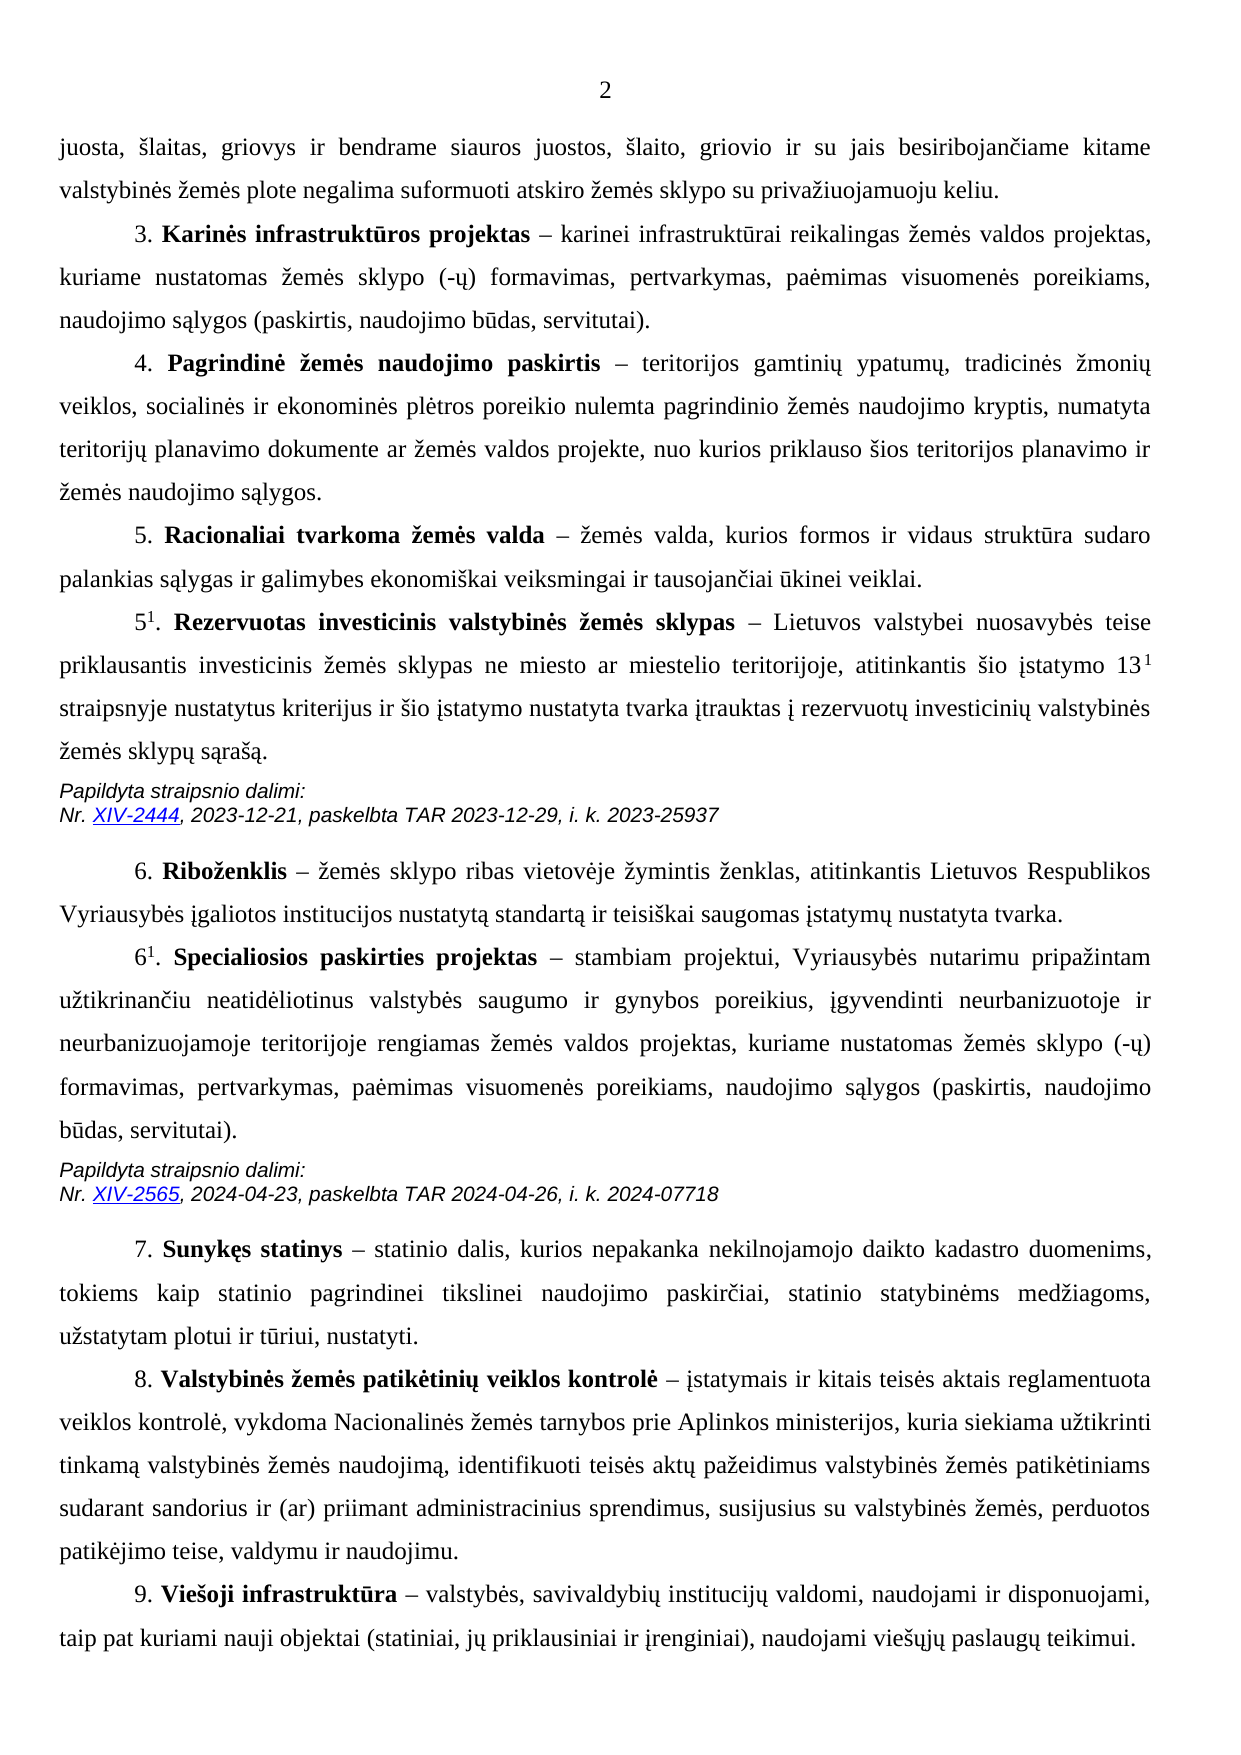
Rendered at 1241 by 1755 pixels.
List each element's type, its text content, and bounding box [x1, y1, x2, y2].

text 7. Sunykęs statinys – statinio dalis, kurios nepakanka nekilnojamojo daikto kadastro duomenims, tokiems kaip statinio pagrindinei tikslinei naudojimo paskirčiai, statinio statybinėms medžiagoms, užstatytam plotui ir tūriui, nustatyti. [59, 1234, 1152, 1349]
text 61. Specialiosios paskirties projektas – stambiam projektui, Vyriausybės nutarimu pripažintam užtikrinančiu neatidėliotinus valstybės saugumo ir gynybos poreikius, įgyvendinti neurbanizuotoje ir neurbanizuojamoje teritorijoje rengiamas žemės valdos projektas, kuriame nustatomas žemės sklypo (-ų) formavimas, pertvarkymas, paėmimas visuomenės poreikiams, naudojimo sąlygos (paskirtis, naudojimo būdas, servitutai). [59, 942, 1152, 1143]
text 6. Riboženklis – žemės sklypo ribas vietovėje žymintis ženklas, atitinkantis Lietuvos Respublikos Vyriausybės įgaliotos institucijos nustatytą standartą ir teisiškai saugomas įstatymų nustatyta tvarka. [59, 856, 1152, 928]
text 51. Rezervuotas investicinis valstybinės žemės sklypas – Lietuvos valstybei nuosavybės teise priklausantis investicinis žemės sklypas ne miesto ar miestelio teritorijoje, atitinkantis šio įstatymo 131 straipsnyje nustatytus kriterijus ir šio įstatymo nustatyta tvarka įtrauktas į rezervuotų investicinių valstybinės žemės sklypų sąrašą. [59, 607, 1152, 765]
text Nr. XIV-2565, 2024-04-23, paskelbta TAR 2024-04-26, i. k. 2024-07718 [59, 1182, 1152, 1206]
text 8. Valstybinės žemės patikėtinių veiklos kontrolė – įstatymais ir kitais teisės aktais reglamentuota veiklos kontrolė, vykdoma Nacionalinės žemės tarnybos prie Aplinkos ministerijos, kuria siekiama užtikrinti tinkamą valstybinės žemės naudojimą, identifikuoti teisės aktų pažeidimus valstybinės žemės patikėtiniams sudarant sandorius ir (ar) priimant administracinius sprendimus, susijusius su valstybinės žemės, perduotos patikėjimo teise, valdymu ir naudojimu. [59, 1364, 1152, 1565]
text juosta, šlaitas, griovys ir bendrame siauros juostos, šlaito, griovio ir su jais besiribojančiame kitame valstybinės žemės plote negalima suformuoti atskiro žemės sklypo su privažiuojamuoju keliu. [59, 132, 1152, 204]
text 4. Pagrindinė žemės naudojimo paskirtis – teritorijos gamtinių ypatumų, tradicinės žmonių veiklos, socialinės ir ekonominės plėtros poreikio nulemta pagrindinio žemės naudojimo kryptis, numatyta teritorijų planavimo dokumente ar žemės valdos projekte, nuo kurios priklauso šios teritorijos planavimo ir žemės naudojimo sąlygos. [59, 348, 1152, 506]
text 9. Viešoji infrastruktūra – valstybės, savivaldybių institucijų valdomi, naudojami ir disponuojami, taip pat kuriami nauji objektai (statiniai, jų priklausiniai ir įrenginiai), naudojami viešųjų paslaugų teikimui. [59, 1579, 1152, 1651]
text 5. Racionaliai tvarkoma žemės valda – žemės valda, kurios formos ir vidaus struktūra sudaro palankias sąlygas ir galimybes ekonomiškai veiksmingai ir tausojančiai ūkinei veiklai. [59, 521, 1152, 592]
text 3. Karinės infrastruktūros projektas – karinei infrastruktūrai reikalingas žemės valdos projektas, kuriame nustatomas žemės sklypo (-ų) formavimas, pertvarkymas, paėmimas visuomenės poreikiams, naudojimo sąlygos (paskirtis, naudojimo būdas, servitutai). [59, 219, 1152, 334]
text Papildyta straipsnio dalimi: [59, 779, 1152, 803]
text Papildyta straipsnio dalimi: [59, 1158, 1152, 1182]
text Nr. XIV-2444, 2023-12-21, paskelbta TAR 2023-12-29, i. k. 2023-25937 [59, 803, 1152, 827]
